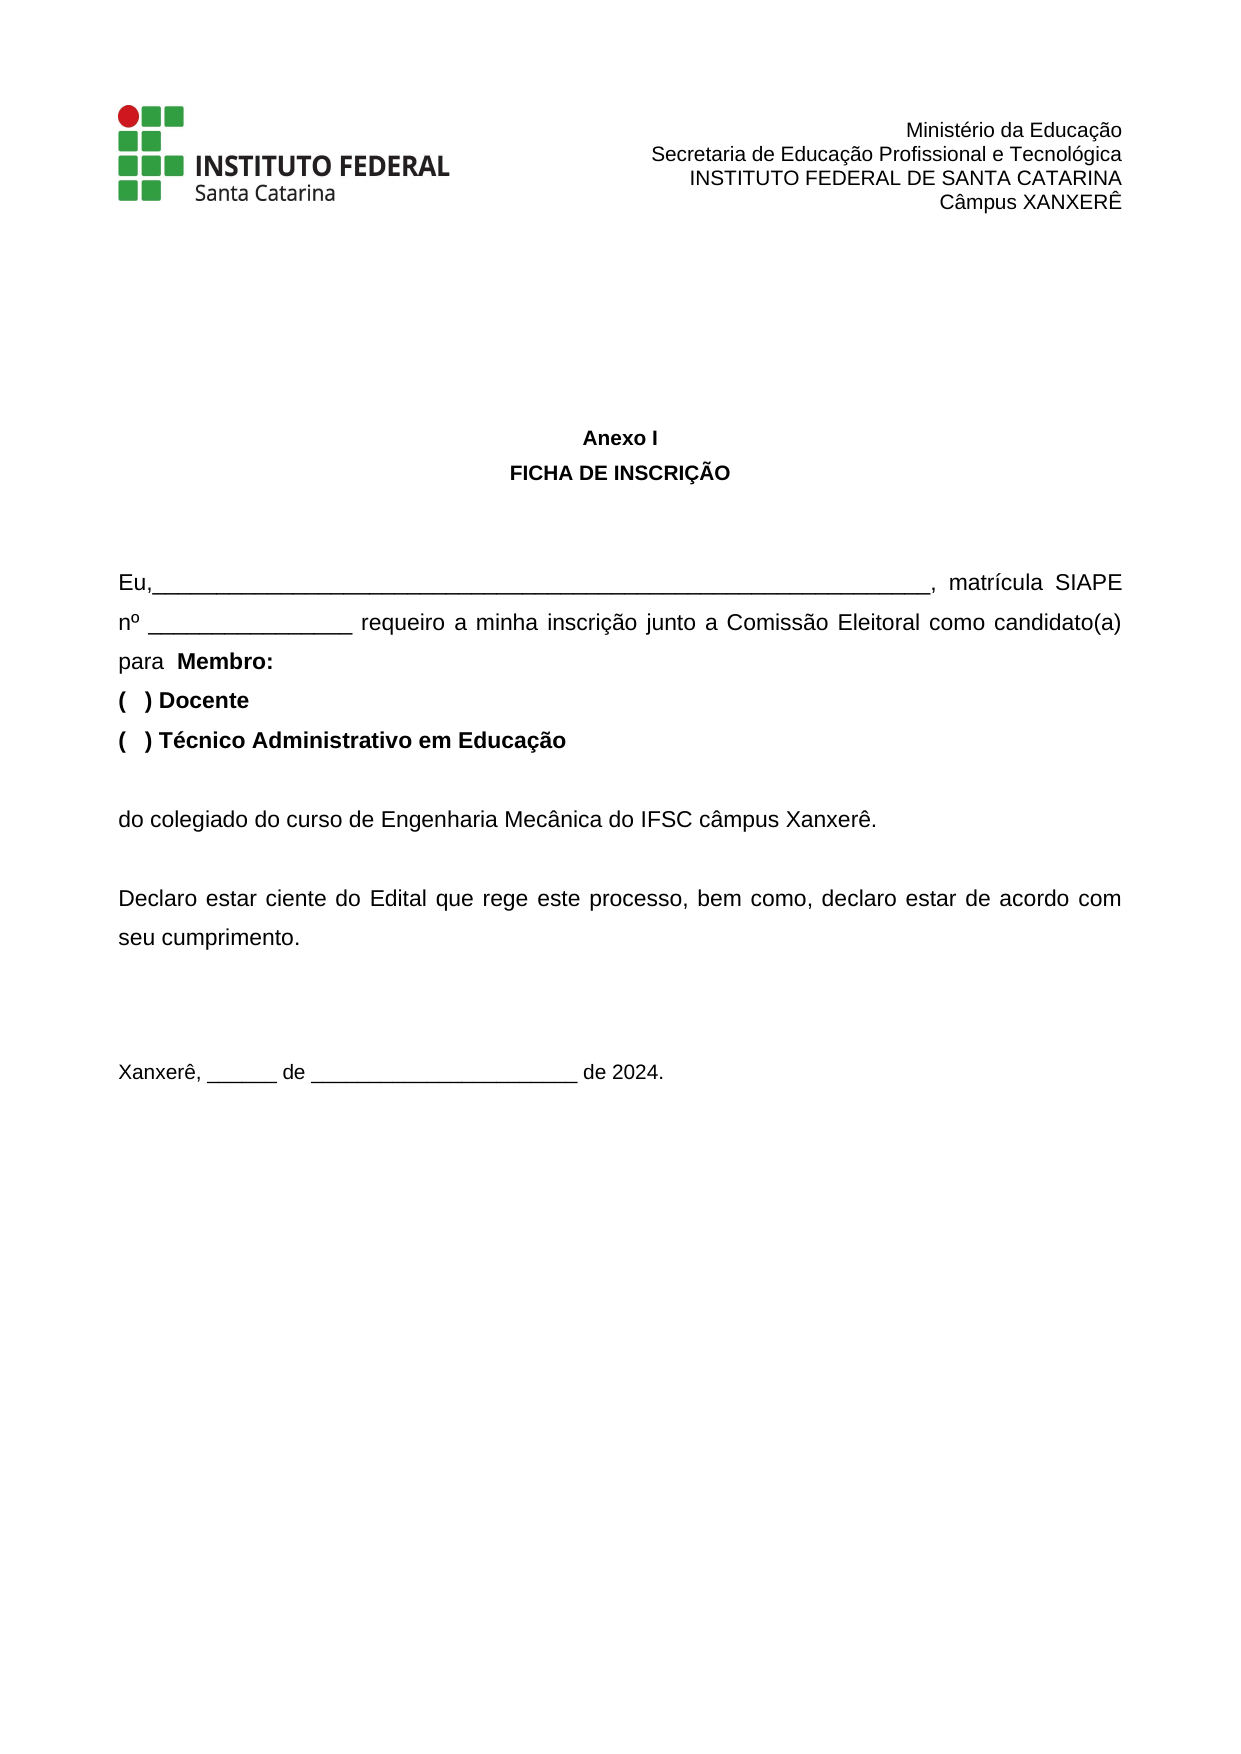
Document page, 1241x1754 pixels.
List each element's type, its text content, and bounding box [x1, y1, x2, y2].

text do colegiado do curso de Engenharia Mecânica do IFSC câmpus Xanxerê. [118, 806, 1122, 832]
text Anexo I [118, 425, 1122, 449]
picture [118, 105, 450, 201]
text Eu,_____________________________________________________________, matrícula SIAPE nº ________________ requeiro a minha inscrição junto a Comissão Eleitoral como candidato(a) para Membro: [118, 569, 1122, 674]
text Xanxerê, ______ de _______________________ de 2024. [118, 1060, 1122, 1084]
text ( ) Técnico Administrativo em Educação [118, 727, 1122, 753]
text FICHA DE INSCRIÇÃO [118, 461, 1122, 485]
text ( ) Docente [118, 687, 1122, 714]
text Declaro estar ciente do Edital que rege este processo, bem como, declaro estar de acordo com seu cumprimento. [118, 885, 1122, 951]
